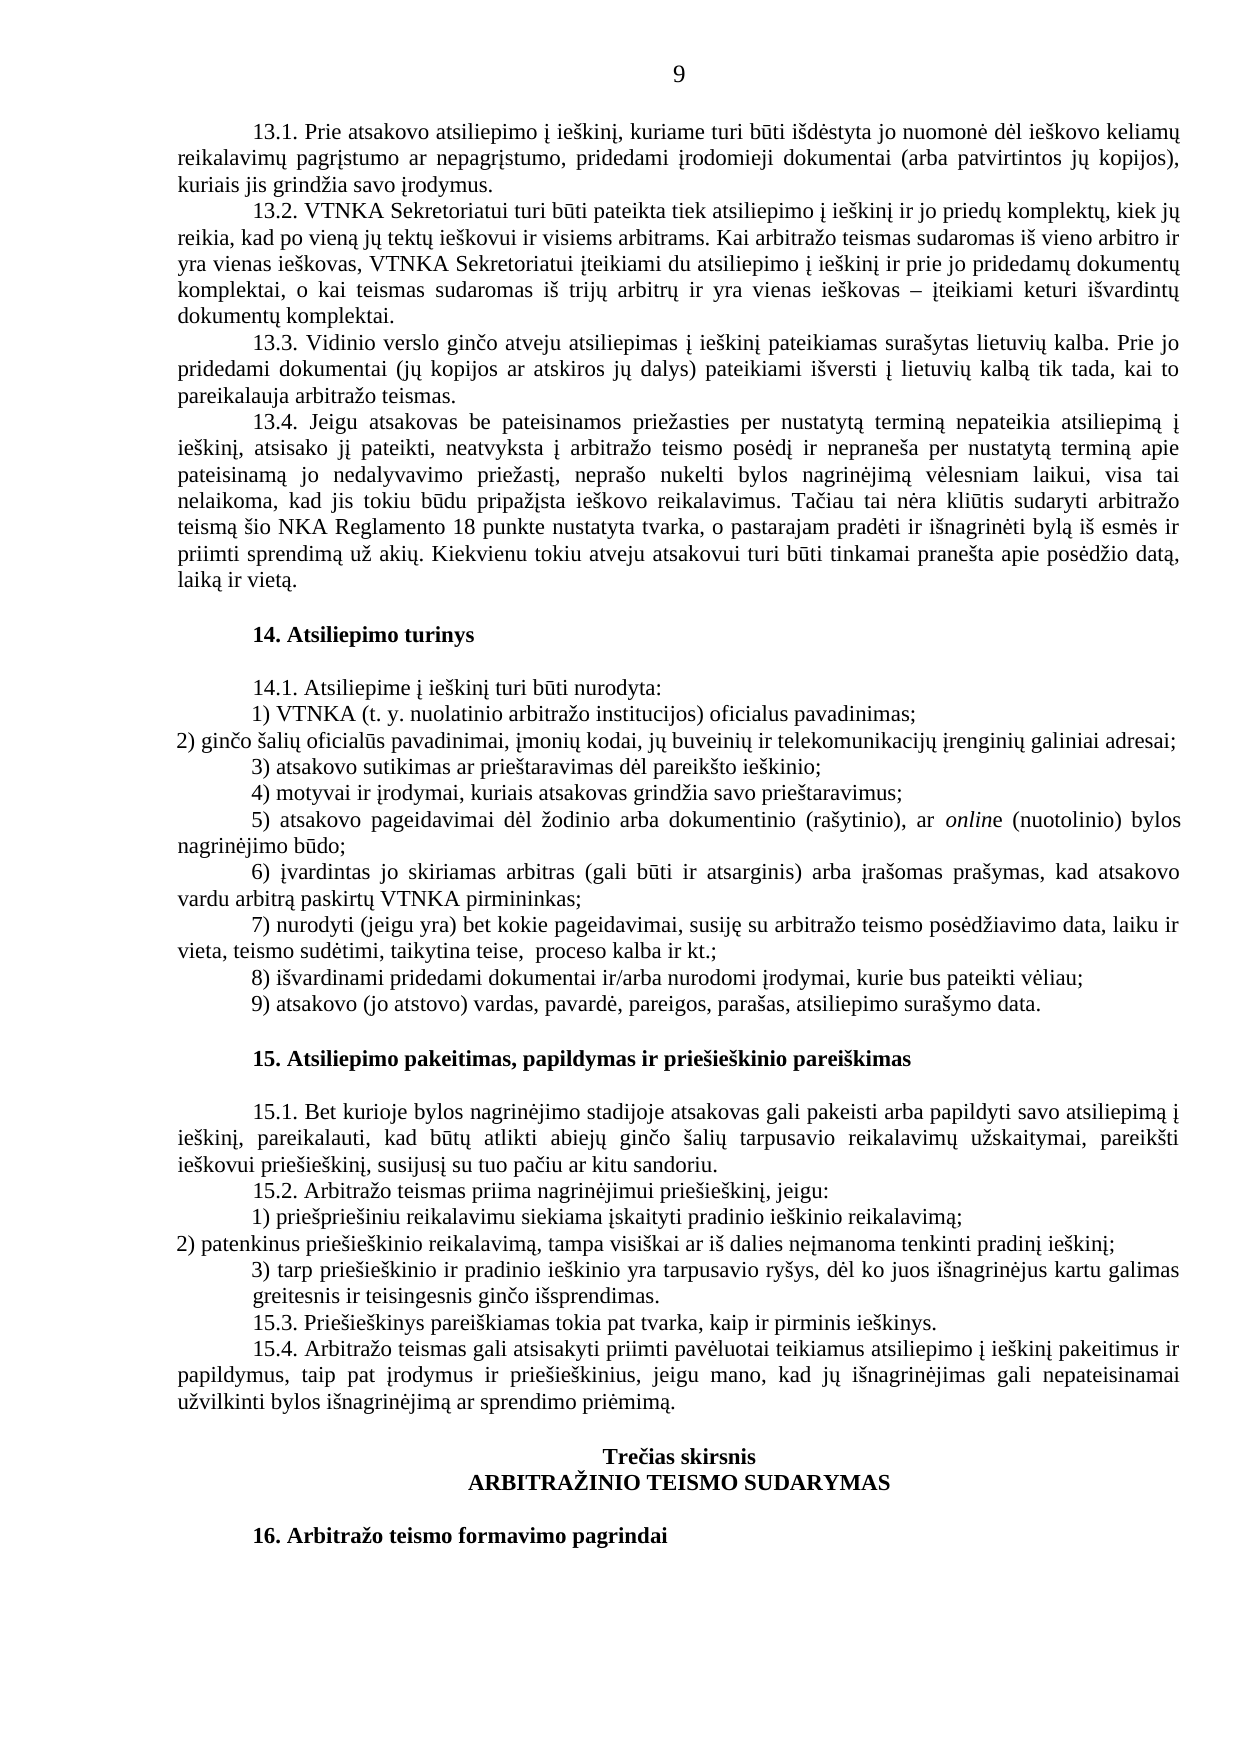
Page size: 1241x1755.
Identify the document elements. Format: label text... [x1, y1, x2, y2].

text 14. Atsiliepimo turinys [177, 621, 1181, 648]
text 8) išvardinami pridedami dokumentai ir/arba nurodomi įrodymai, kurie bus pateikti vėliau; [251, 964, 1181, 990]
text 3) atsakovo sutikimas ar prieštaravimas dėl pareikšto ieškinio; [177, 753, 1181, 779]
text 14.1. Atsiliepime į ieškinį turi būti nurodyta: [177, 674, 1181, 700]
text ARBITRAŽINIO TEISMO SUDARYMAS [177, 1469, 1181, 1496]
text 3) tarp priešieškinio ir pradinio ieškinio yra tarpusavio ryšys, dėl ko juos išnagrinėjus kartu galimas greitesnis ir teisingesnis ginčo išsprendimas. [251, 1256, 1181, 1309]
text 13.3. Vidinio verslo ginčo atveju atsiliepimas į ieškinį pateikiamas surašytas lietuvių kalba. Prie jo pridedami dokumentai (jų kopijos ar atskiros jų dalys) pateikiami išversti į lietuvių kalbą tik tada, kai to pareikalauja arbitražo teismas. [177, 329, 1181, 408]
text 2) patenkinus priešieškinio reikalavimą, tampa visiškai ar iš dalies neįmanoma tenkinti pradinį ieškinį; [176, 1230, 1181, 1256]
text 15.2. Arbitražo teismas priima nagrinėjimui priešieškinį, jeigu: [177, 1177, 1181, 1203]
text 15.1. Bet kurioje bylos nagrinėjimo stadijoje atsakovas gali pakeisti arba papildyti savo atsiliepimą į ieškinį, pareikalauti, kad būtų atlikti abiejų ginčo šalių tarpusavio reikalavimų užskaitymai, pareikšti ieškovui priešieškinį, susijusį su tuo pačiu ar kitu sandoriu. [177, 1098, 1181, 1177]
text 13.2. VTNKA Sekretoriatui turi būti pateikta tiek atsiliepimo į ieškinį ir jo priedų komplektų, kiek jų reikia, kad po vieną jų tektų ieškovui ir visiems arbitrams. Kai arbitražo teismas sudaromas iš vieno arbitro ir yra vienas ieškovas, VTNKA Sekretoriatui įteikiami du atsiliepimo į ieškinį ir prie jo pridedamų dokumentų komplektai, o kai teismas sudaromas iš trijų arbitrų ir yra vienas ieškovas – įteikiami keturi išvardintų dokumentų komplektai. [177, 197, 1181, 329]
text 15.3. Priešieškinys pareiškiamas tokia pat tvarka, kaip ir pirminis ieškinys. [177, 1309, 1181, 1335]
text 15. Atsiliepimo pakeitimas, papildymas ir priešieškinio pareiškimas [177, 1045, 1181, 1072]
text 15.4. Arbitražo teismas gali atsisakyti priimti pavėluotai teikiamus atsiliepimo į ieškinį pakeitimus ir papildymus, taip pat įrodymus ir priešieškinius, jeigu mano, kad jų išnagrinėjimas gali nepateisinamai užvilkinti bylos išnagrinėjimą ar sprendimo priėmimą. [177, 1335, 1181, 1414]
text 7) nurodyti (jeigu yra) bet kokie pageidavimai, susiję su arbitražo teismo posėdžiavimo data, laiku ir vieta, teismo sudėtimi, taikytina teise, proceso kalba ir kt.; [177, 911, 1181, 964]
text 2) ginčo šalių oficialūs pavadinimai, įmonių kodai, jų buveinių ir telekomunikacijų įrenginių galiniai adresai; [176, 727, 1181, 753]
text 1) priešpriešiniu reikalavimu siekiama įskaityti pradinio ieškinio reikalavimą; [251, 1203, 1181, 1230]
text Trečias skirsnis [177, 1443, 1181, 1469]
text 1) VTNKA (t. y. nuolatinio arbitražo institucijos) oficialus pavadinimas; [251, 700, 1181, 727]
text 5) atsakovo pageidavimai dėl žodinio arba dokumentinio (rašytinio), ar online (nuotolinio) bylos nagrinėjimo būdo; [177, 806, 1181, 858]
text 13.4. Jeigu atsakovas be pateisinamos priežasties per nustatytą terminą nepateikia atsiliepimą į ieškinį, atsisako jį pateikti, neatvyksta į arbitražo teismo posėdį ir nepraneša per nustatytą terminą apie pateisinamą jo nedalyvavimo priežastį, neprašo nukelti bylos nagrinėjimą vėlesniam laikui, visa tai nelaikoma, kad jis tokiu būdu pripažįsta ieškovo reikalavimus. Tačiau tai nėra kliūtis sudaryti arbitražo teismą šio NKA Reglamento 18 punkte nustatyta tvarka, o pastarajam pradėti ir išnagrinėti bylą iš esmės ir priimti sprendimą už akių. Kiekvienu tokiu atveju atsakovui turi būti tinkamai pranešta apie posėdžio datą, laiką ir vietą. [177, 408, 1181, 592]
text 16. Arbitražo teismo formavimo pagrindai [177, 1522, 1181, 1548]
text 9) atsakovo (jo atstovo) vardas, pavardė, pareigos, parašas, atsiliepimo surašymo data. [251, 990, 1181, 1017]
text 6) įvardintas jo skiriamas arbitras (gali būti ir atsarginis) arba įrašomas prašymas, kad atsakovo vardu arbitrą paskirtų VTNKA pirmininkas; [177, 858, 1181, 911]
text 4) motyvai ir įrodymai, kuriais atsakovas grindžia savo prieštaravimus; [177, 779, 1181, 806]
text 13.1. Prie atsakovo atsiliepimo į ieškinį, kuriame turi būti išdėstyta jo nuomonė dėl ieškovo keliamų reikalavimų pagrįstumo ar nepagrįstumo, pridedami įrodomieji dokumentai (arba patvirtintos jų kopijos), kuriais jis grindžia savo įrodymus. [177, 118, 1181, 197]
